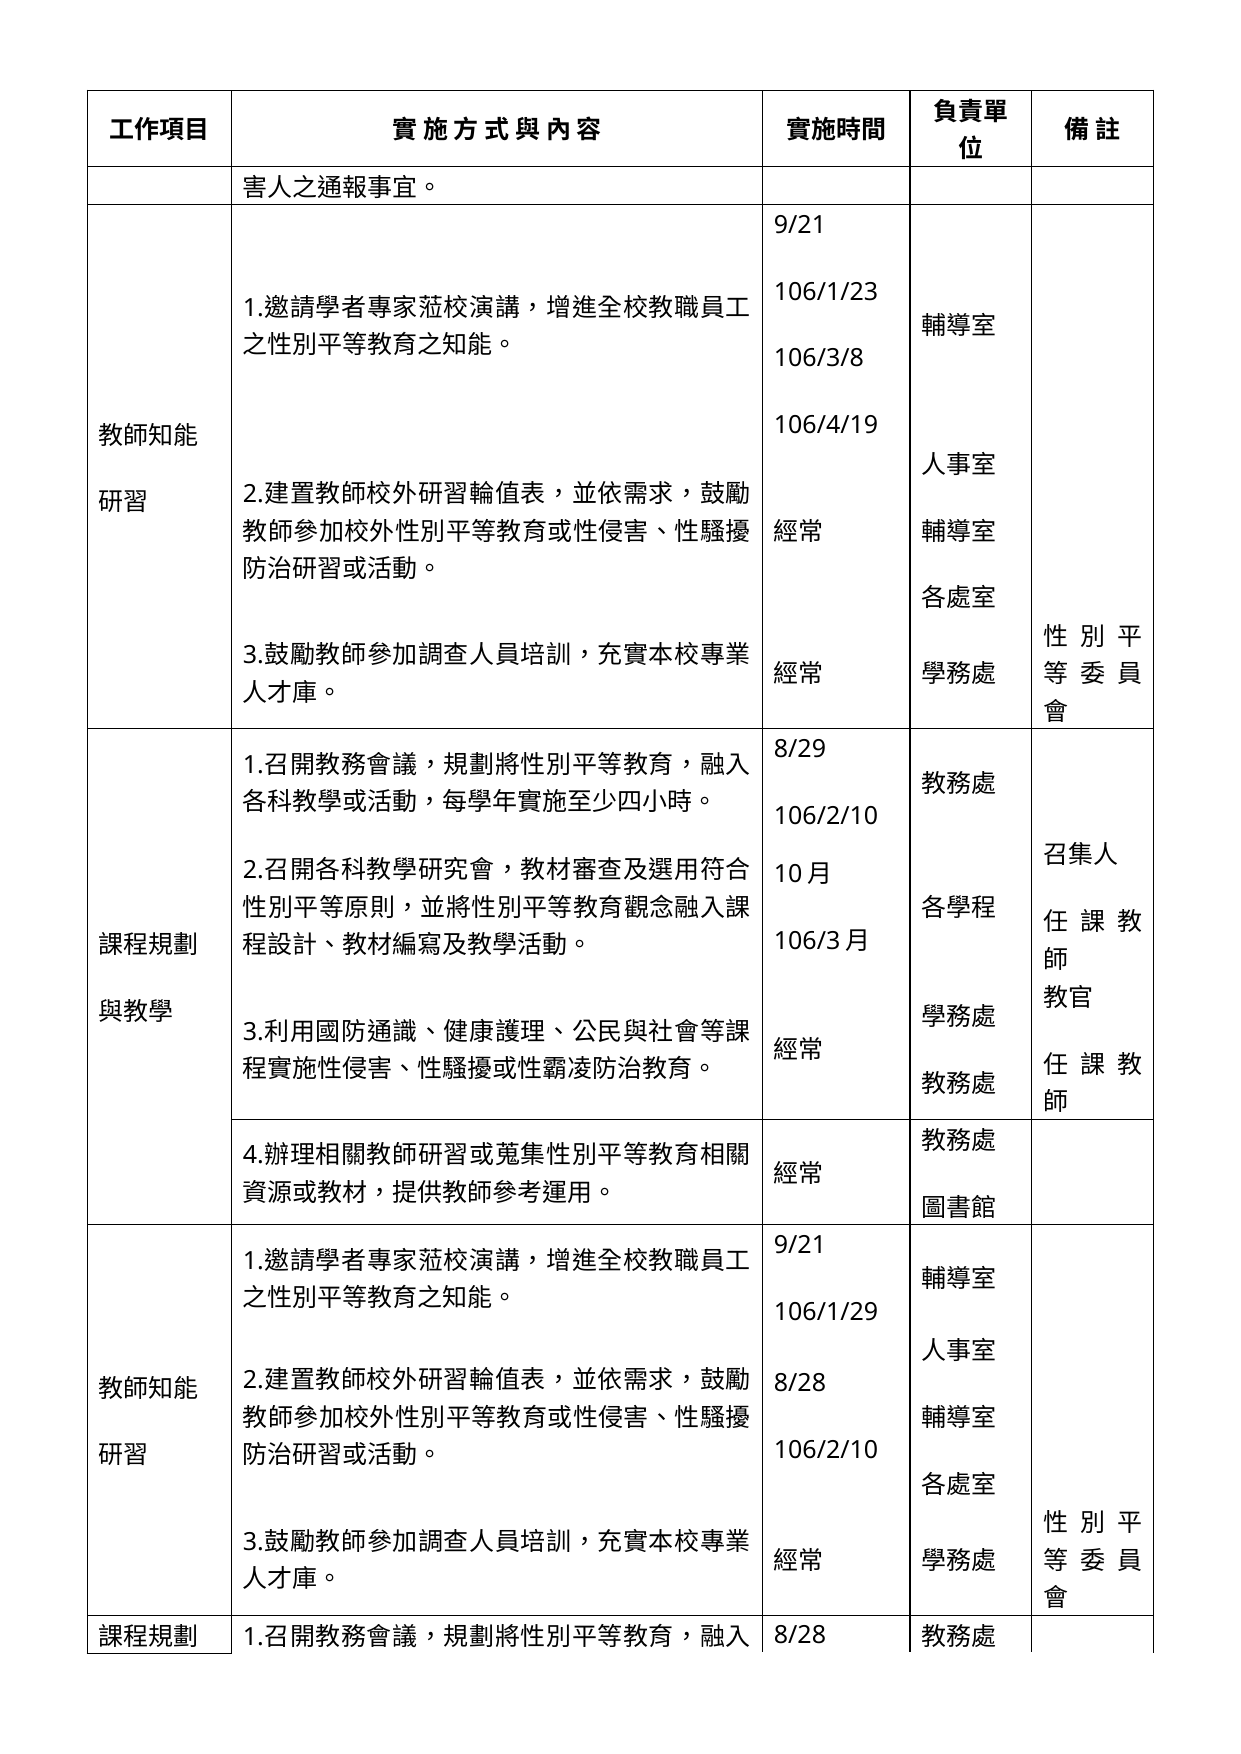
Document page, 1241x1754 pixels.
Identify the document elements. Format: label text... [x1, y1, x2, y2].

table_cell 教務處 圖書館 [911, 1120, 1031, 1224]
table_cell [1032, 1120, 1153, 1224]
table_cell 學務處 教務處 [911, 976, 1031, 1119]
table_cell 經常 [763, 1120, 909, 1224]
table_cell [1032, 729, 1153, 833]
table_cell 教官 任課教師 [1032, 976, 1153, 1119]
table_cell 3.鼓勵教師參加調查人員培訓，充實本校專業人才庫。 [232, 1501, 762, 1614]
table_cell 學務處 [911, 615, 1031, 728]
table_cell 2.建置教師校外研習輪值表，並依需求，鼓勵教師參加校外性別平等教育或性侵害、性騷擾防治研習或活動。 [232, 1329, 762, 1501]
table_header 負責單位 [911, 91, 1031, 166]
table_cell 1.召開教務會議，規劃將性別平等教育，融入各科教學或活動，每學年實施至少四小時。 [232, 729, 762, 833]
table_cell 經常 [763, 1501, 909, 1614]
table_cell 害人之通報事宜。 [232, 167, 762, 204]
table_cell 教務處 [911, 729, 1031, 833]
table_cell 教師知能 研習 [88, 205, 231, 728]
table_cell 8/29 106/2/10 [763, 729, 909, 833]
table_header 備 註 [1032, 91, 1153, 166]
table_cell 4.辦理相關教師研習或蒐集性別平等教育相關資源或教材，提供教師參考運用。 [232, 1120, 762, 1224]
table_cell 教務處 [910, 1616, 1032, 1653]
table_cell [763, 167, 909, 204]
table_cell [1032, 1225, 1153, 1329]
table_cell 9/21 106/1/29 [763, 1225, 909, 1329]
table_cell 10月 106/3月 [763, 833, 909, 976]
table_cell 經常 [763, 443, 909, 614]
table_cell 性別平等委員會 [1032, 615, 1153, 728]
table_cell [1032, 1329, 1153, 1501]
table_cell 1.邀請學者專家蒞校演講，增進全校教職員工之性別平等教育之知能。 [232, 205, 762, 443]
table_cell 人事室 輔導室 各處室 [911, 1329, 1031, 1501]
table_cell 召集人 任課教師 [1032, 833, 1153, 976]
table_cell 輔導室 [911, 205, 1031, 443]
table_cell 1.召開教務會議，規劃將性別平等教育，融入 [232, 1616, 762, 1653]
table_cell 經常 [763, 976, 909, 1119]
table_cell 課程規劃 與教學 [88, 729, 231, 1224]
table_cell 課程規劃 [88, 1616, 231, 1653]
table_header 工作項目 [88, 91, 231, 166]
table_header 實 施 方 式 與 內 容 [232, 91, 762, 166]
table_cell [1032, 443, 1153, 614]
table_cell 各學程 [911, 833, 1031, 976]
table_header 實施時間 [763, 91, 909, 166]
table_cell 輔導室 [911, 1225, 1031, 1329]
table_cell 經常 [763, 615, 909, 728]
table_cell 人事室 輔導室 各處室 [911, 443, 1031, 614]
table_cell 2.召開各科教學研究會，教材審查及選用符合性別平等原則，並將性別平等教育觀念融入課程設計、教材編寫及教學活動。 [232, 833, 762, 976]
table_cell 9/21 106/1/23 106/3/8 106/4/19 [763, 205, 909, 443]
table_cell 8/28 [763, 1616, 910, 1653]
table_cell 2.建置教師校外研習輪值表，並依需求，鼓勵教師參加校外性別平等教育或性侵害、性騷擾防治研習或活動。 [232, 443, 762, 614]
table_cell 性別平等委員會 [1032, 1501, 1153, 1614]
table_cell 8/28 106/2/10 [763, 1329, 909, 1501]
table_cell 1.邀請學者專家蒞校演講，增進全校教職員工之性別平等教育之知能。 [232, 1225, 762, 1329]
table_cell [1032, 1616, 1153, 1653]
table_cell [911, 167, 1031, 204]
table_cell 學務處 [911, 1501, 1031, 1614]
table_cell 教師知能 研習 [88, 1225, 231, 1614]
table_cell 3.利用國防通識、健康護理、公民與社會等課程實施性侵害、性騷擾或性霸凌防治教育。 [232, 976, 762, 1119]
table_cell 3.鼓勵教師參加調查人員培訓，充實本校專業人才庫。 [232, 615, 762, 728]
table_cell [1032, 205, 1153, 443]
